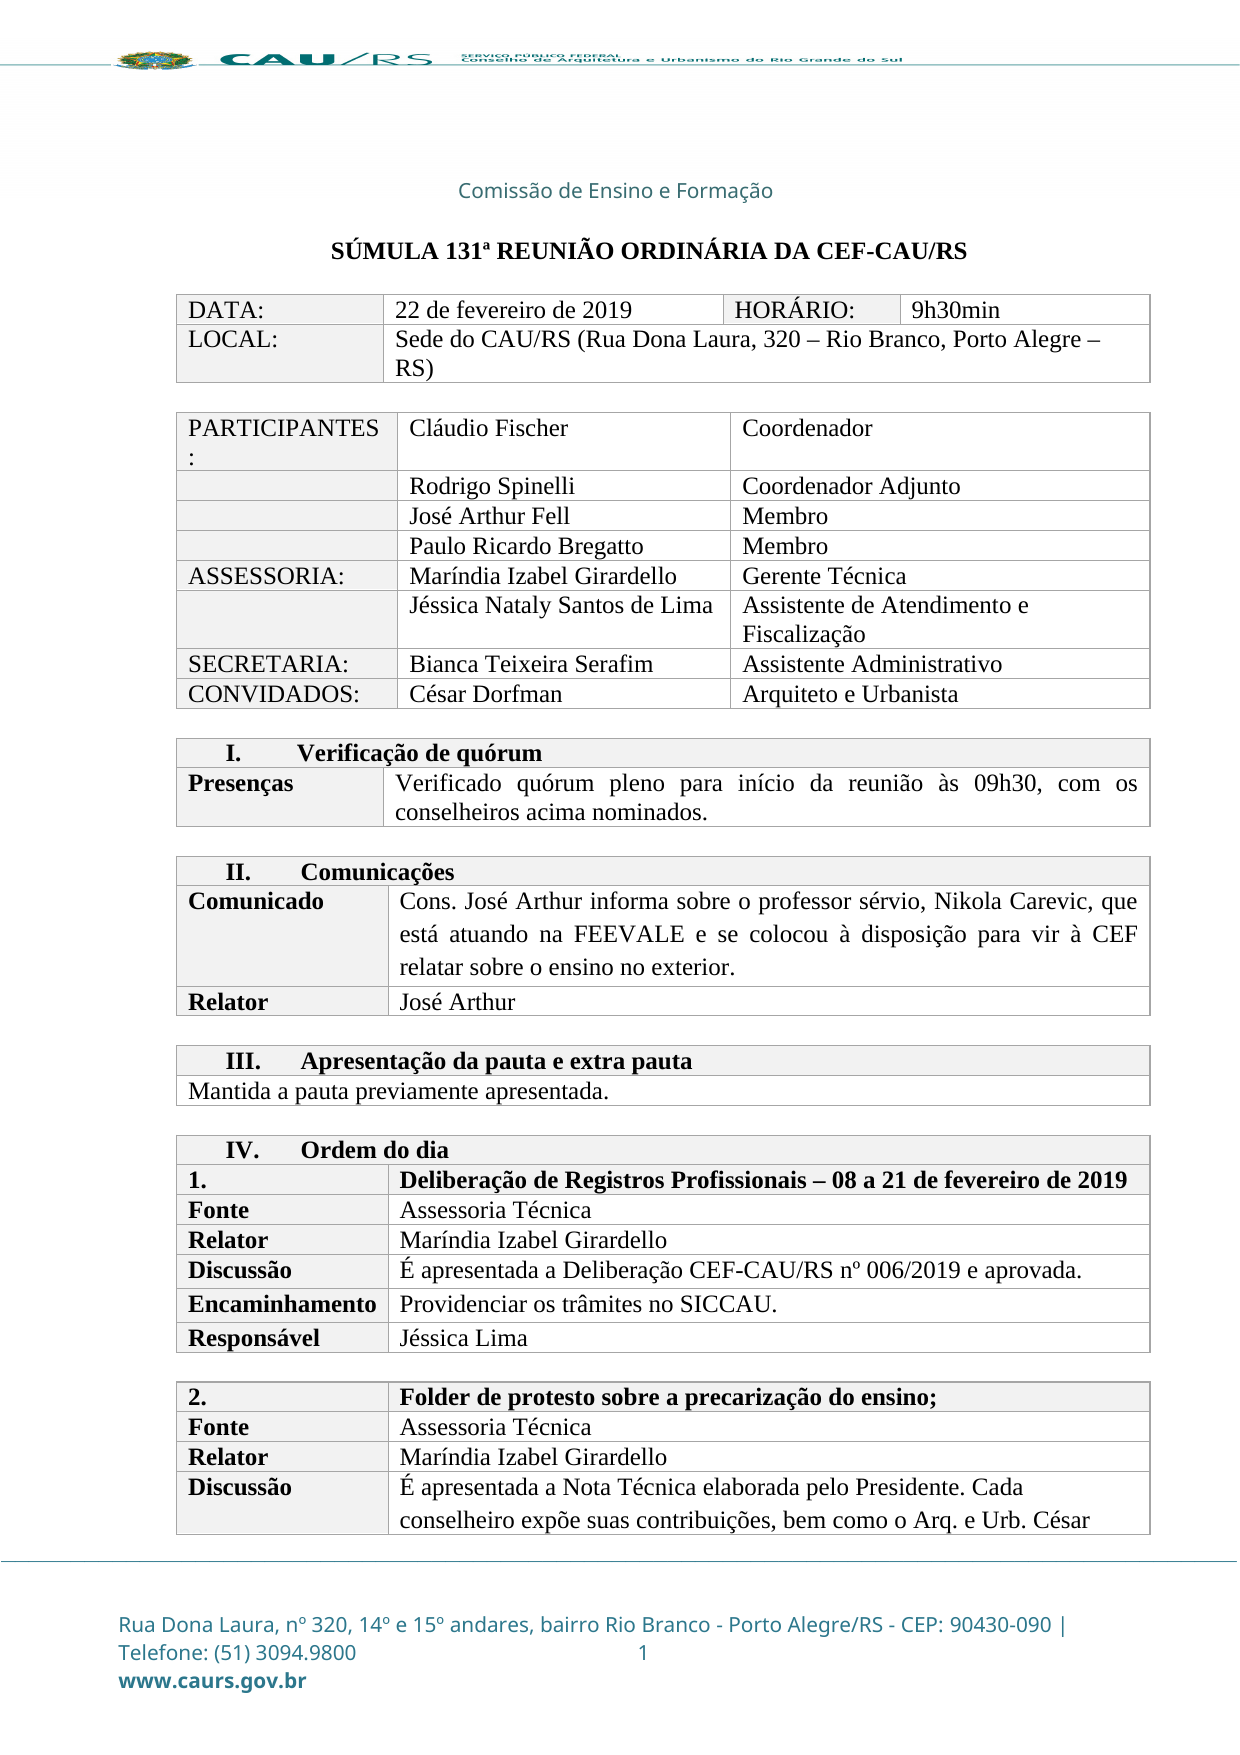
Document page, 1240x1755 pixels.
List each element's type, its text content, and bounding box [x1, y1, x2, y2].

table_header Apresentação da pauta e extra pauta [177, 1046, 1149, 1075]
table_cell Membro [731, 501, 1149, 530]
table_cell Maríndia Izabel Girardello [398, 561, 730, 589]
table_header Comunicações [177, 857, 1149, 885]
table_cell Gerente Técnica [731, 561, 1149, 589]
table_cell É apresentada a Nota Técnica elaborada pelo Presidente. Cada conselheiro expõe suas contribuições, bem como o Arq. e Urb. César [389, 1472, 1149, 1533]
table_cell Deliberação de Registros Profissionais – 08 a 21 de fevereiro de 2019 [389, 1165, 1149, 1194]
table_cell Maríndia Izabel Girardello [389, 1225, 1149, 1254]
table_cell César Dorfman [398, 679, 730, 708]
table_cell Assessoria Técnica [389, 1412, 1149, 1441]
table_header 2. [177, 1383, 388, 1411]
table_cell SECRETARIA: [177, 649, 397, 678]
table_cell [177, 531, 397, 560]
table_cell LOCAL: [177, 325, 383, 382]
table_cell Discussão [177, 1255, 388, 1288]
table_cell Relator [177, 987, 388, 1015]
table_cell Rodrigo Spinelli [398, 471, 730, 500]
table_cell Arquiteto e Urbanista [731, 679, 1149, 708]
table_header 9h30min [901, 295, 1149, 323]
table_cell Fonte [177, 1412, 388, 1441]
table_cell [177, 591, 397, 648]
table_header DATA: [177, 295, 383, 323]
table_cell Assistente de Atendimento e Fiscalização [731, 591, 1149, 648]
table_header Coordenador [731, 413, 1149, 470]
table_cell ASSESSORIA: [177, 561, 397, 589]
table_cell Jéssica Lima [389, 1323, 1149, 1352]
table_cell Mantida a pauta previamente apresentada. [177, 1076, 1149, 1105]
table_cell Coordenador Adjunto [731, 471, 1149, 500]
table_cell José Arthur Fell [398, 501, 730, 530]
table_cell Relator [177, 1225, 388, 1254]
table_cell É apresentada a Deliberação CEF-CAU/RS nº 006/2019 e aprovada. [389, 1255, 1149, 1288]
table_header HORÁRIO: [724, 295, 900, 323]
table_cell Cons. José Arthur informa sobre o professor sérvio, Nikola Carevic, que está atuando na FEEVALE e se colocou à disposição para vir à CEF relatar sobre o ensino no exterior. [389, 886, 1149, 986]
table_cell Responsável [177, 1323, 388, 1352]
table_cell Comunicado [177, 886, 388, 986]
table_header Verificação de quórum [177, 739, 1149, 767]
table_cell Assistente Administrativo [731, 649, 1149, 678]
table_cell Discussão [177, 1472, 388, 1533]
table_cell Fonte [177, 1195, 388, 1224]
table_cell Verificado quórum pleno para início da reunião às 09h30, com os conselheiros acima nominados. [384, 768, 1149, 826]
table_cell Membro [731, 531, 1149, 560]
table_header 22 de fevereiro de 2019 [384, 295, 723, 323]
table_header Cláudio Fischer [398, 413, 730, 470]
table_cell Presenças [177, 768, 383, 826]
table_cell Jéssica Nataly Santos de Lima [398, 591, 730, 648]
table_cell 1. [177, 1165, 388, 1194]
table_cell Maríndia Izabel Girardello [389, 1442, 1149, 1471]
table_cell Relator [177, 1442, 388, 1471]
table_cell [177, 501, 397, 530]
table_cell Paulo Ricardo Bregatto [398, 531, 730, 560]
table_cell Providenciar os trâmites no SICCAU. [389, 1289, 1149, 1322]
table_cell Assessoria Técnica [389, 1195, 1149, 1224]
table_cell Bianca Teixeira Serafim [398, 649, 730, 678]
text SÚMULA 131ª REUNIÃO ORDINÁRIA DA CEF-CAU/RS [177, 236, 1121, 265]
table_cell CONVIDADOS: [177, 679, 397, 708]
table_cell [177, 471, 397, 500]
table_header Ordem do dia [177, 1136, 1149, 1164]
table_cell Sede do CAU/RS (Rua Dona Laura, 320 – Rio Branco, Porto Alegre – RS) [384, 325, 1149, 382]
table_cell José Arthur [389, 987, 1149, 1015]
table_cell Encaminhamento [177, 1289, 388, 1322]
table_header PARTICIPANTES: [177, 413, 397, 470]
table_header Folder de protesto sobre a precarização do ensino; [389, 1383, 1149, 1411]
